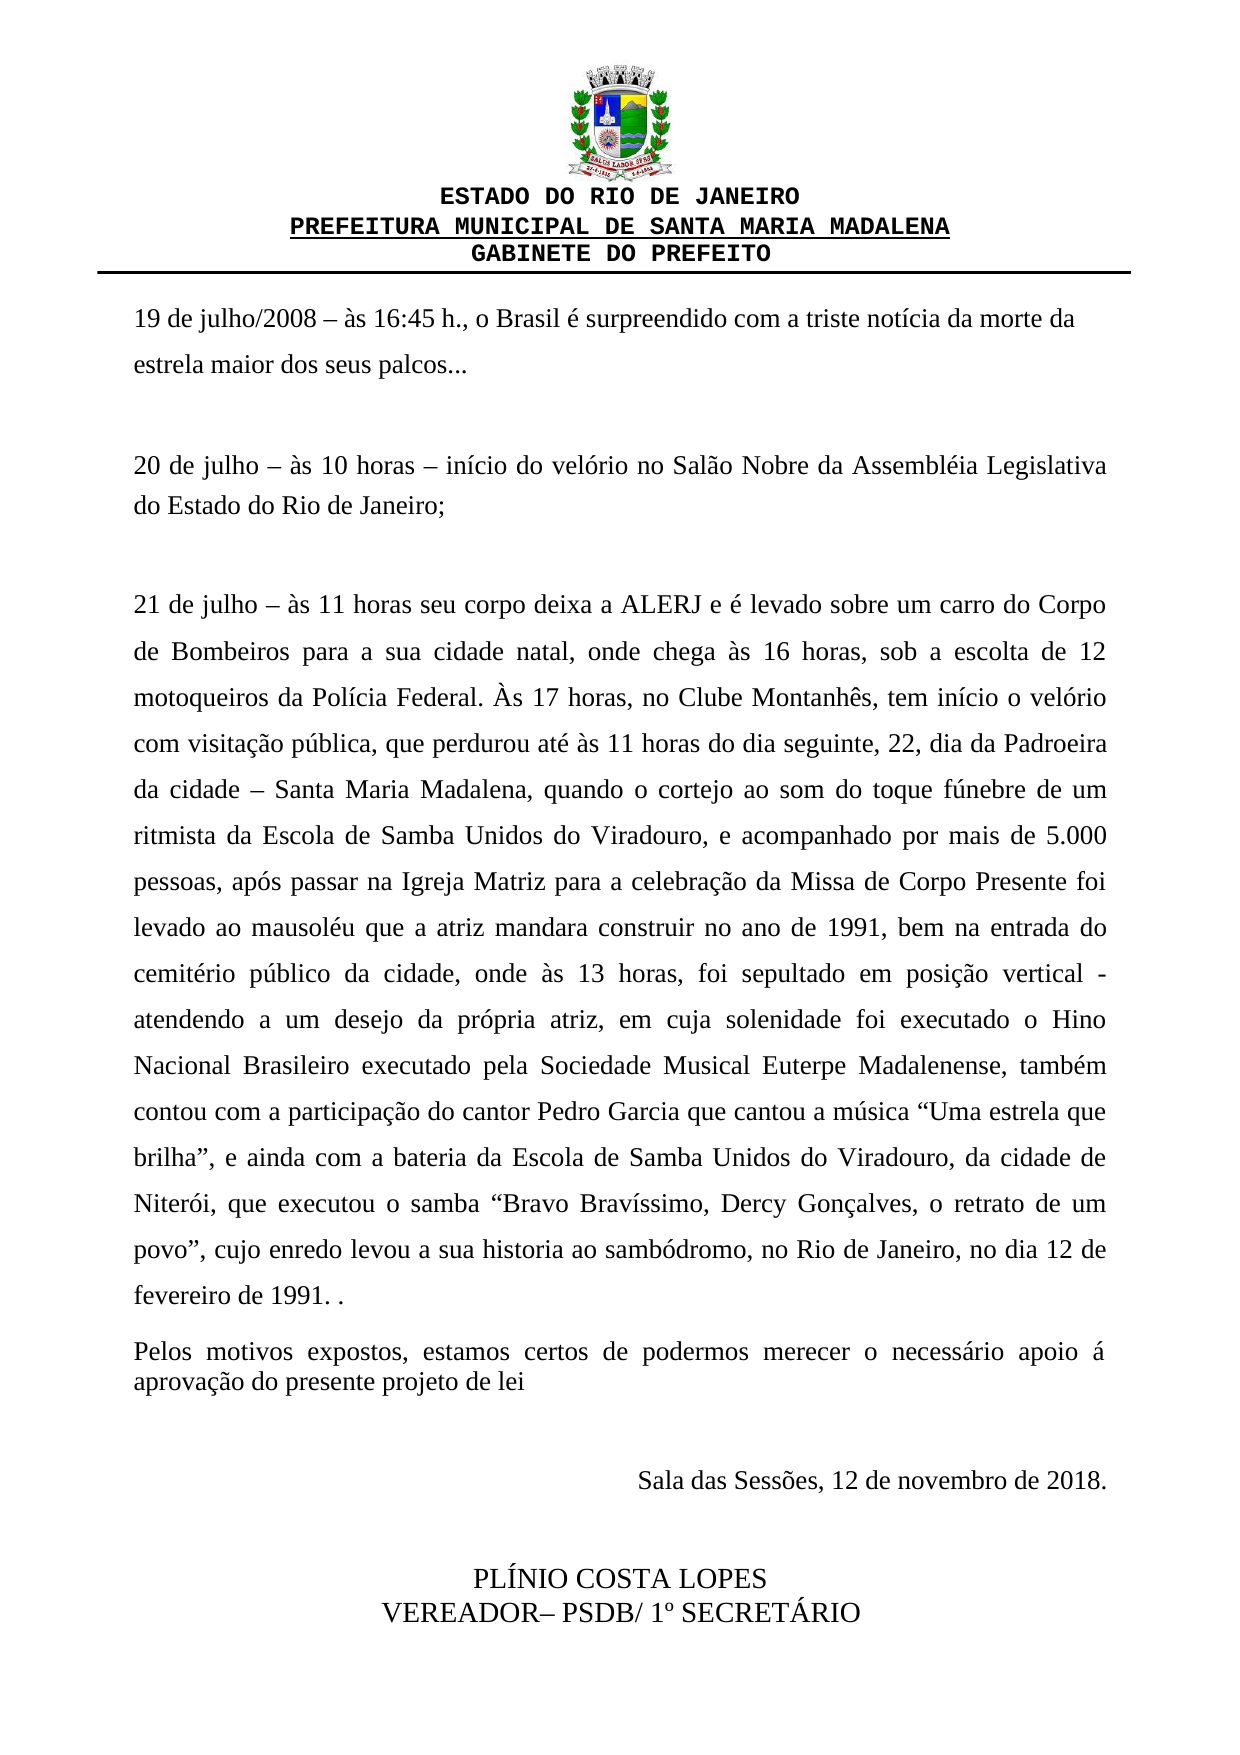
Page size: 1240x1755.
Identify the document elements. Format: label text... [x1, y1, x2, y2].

text PREFEITURA MUNICIPAL DE SANTA MARIA MADALENA [289, 212, 1108, 240]
text 20 de julho – às 10 horas – início do velório no Salão Nobre da Assembléia Legislativa do Estado do Rio de Janeiro; [133, 449, 1108, 520]
text 19 de julho/2008 – às 16:45 h., o Brasil é surpreendido com a triste notícia da morte da [133, 302, 1108, 333]
text estrela maior dos seus palcos... [133, 349, 1108, 380]
text GABINETE DO PREFEITO [471, 241, 1108, 269]
text VEREADOR– PSDB/ 1º SECRETÁRIO [381, 1596, 1108, 1629]
text Pelos motivos expostos, estamos certos de podermos merecer o necessário apoio á aprovação do presente projeto de lei [133, 1337, 1106, 1396]
text Sala das Sessões, 12 de novembro de 2018. [637, 1465, 1108, 1496]
text 21 de julho – às 11 horas seu corpo deixa a ALERJ e é levado sobre um carro do Corpo de Bombeiros para a sua cidade natal, onde chega às 16 horas, sob a escolta de 12 motoqueiros da Polícia Federal. Às 17 horas, no Clube Montanhês, tem início o velório com visitação pública, que perdurou até às 11 horas do dia seguinte, 22, dia da Padroeira da cidade – Santa Maria Madalena, quando o cortejo ao som do toque fúnebre de um ritmista da Escola de Samba Unidos do Viradouro, e acompanhado por mais de 5.000 pessoas, após passar na Igreja Matriz para a celebração da Missa de Corpo Presente foi levado ao mausoléu que a atriz mandara construir no ano de 1991, bem na entrada do cemitério público da cidade, onde às 13 horas, foi sepultado em posição vertical - atendendo a um desejo da própria atriz, em cuja solenidade foi executado o Hino Nacional Brasileiro executado pela Sociedade Musical Euterpe Madalenense, também contou com a participação do cantor Pedro Garcia que cantou a música “Uma estrela que brilha”, e ainda com a bateria da Escola de Samba Unidos do Viradouro, da cidade de Niterói, que executou o samba “Bravo Bravíssimo, Dercy Gonçalves, o retrato de um povo”, cujo enredo levou a sua historia ao sambódromo, no Rio de Janeiro, no dia 12 de fevereiro de 1991. . [133, 589, 1108, 1310]
text PLÍNIO COSTA LOPES [473, 1562, 1108, 1596]
text ESTADO DO RIO DE JANEIRO [439, 184, 1108, 212]
